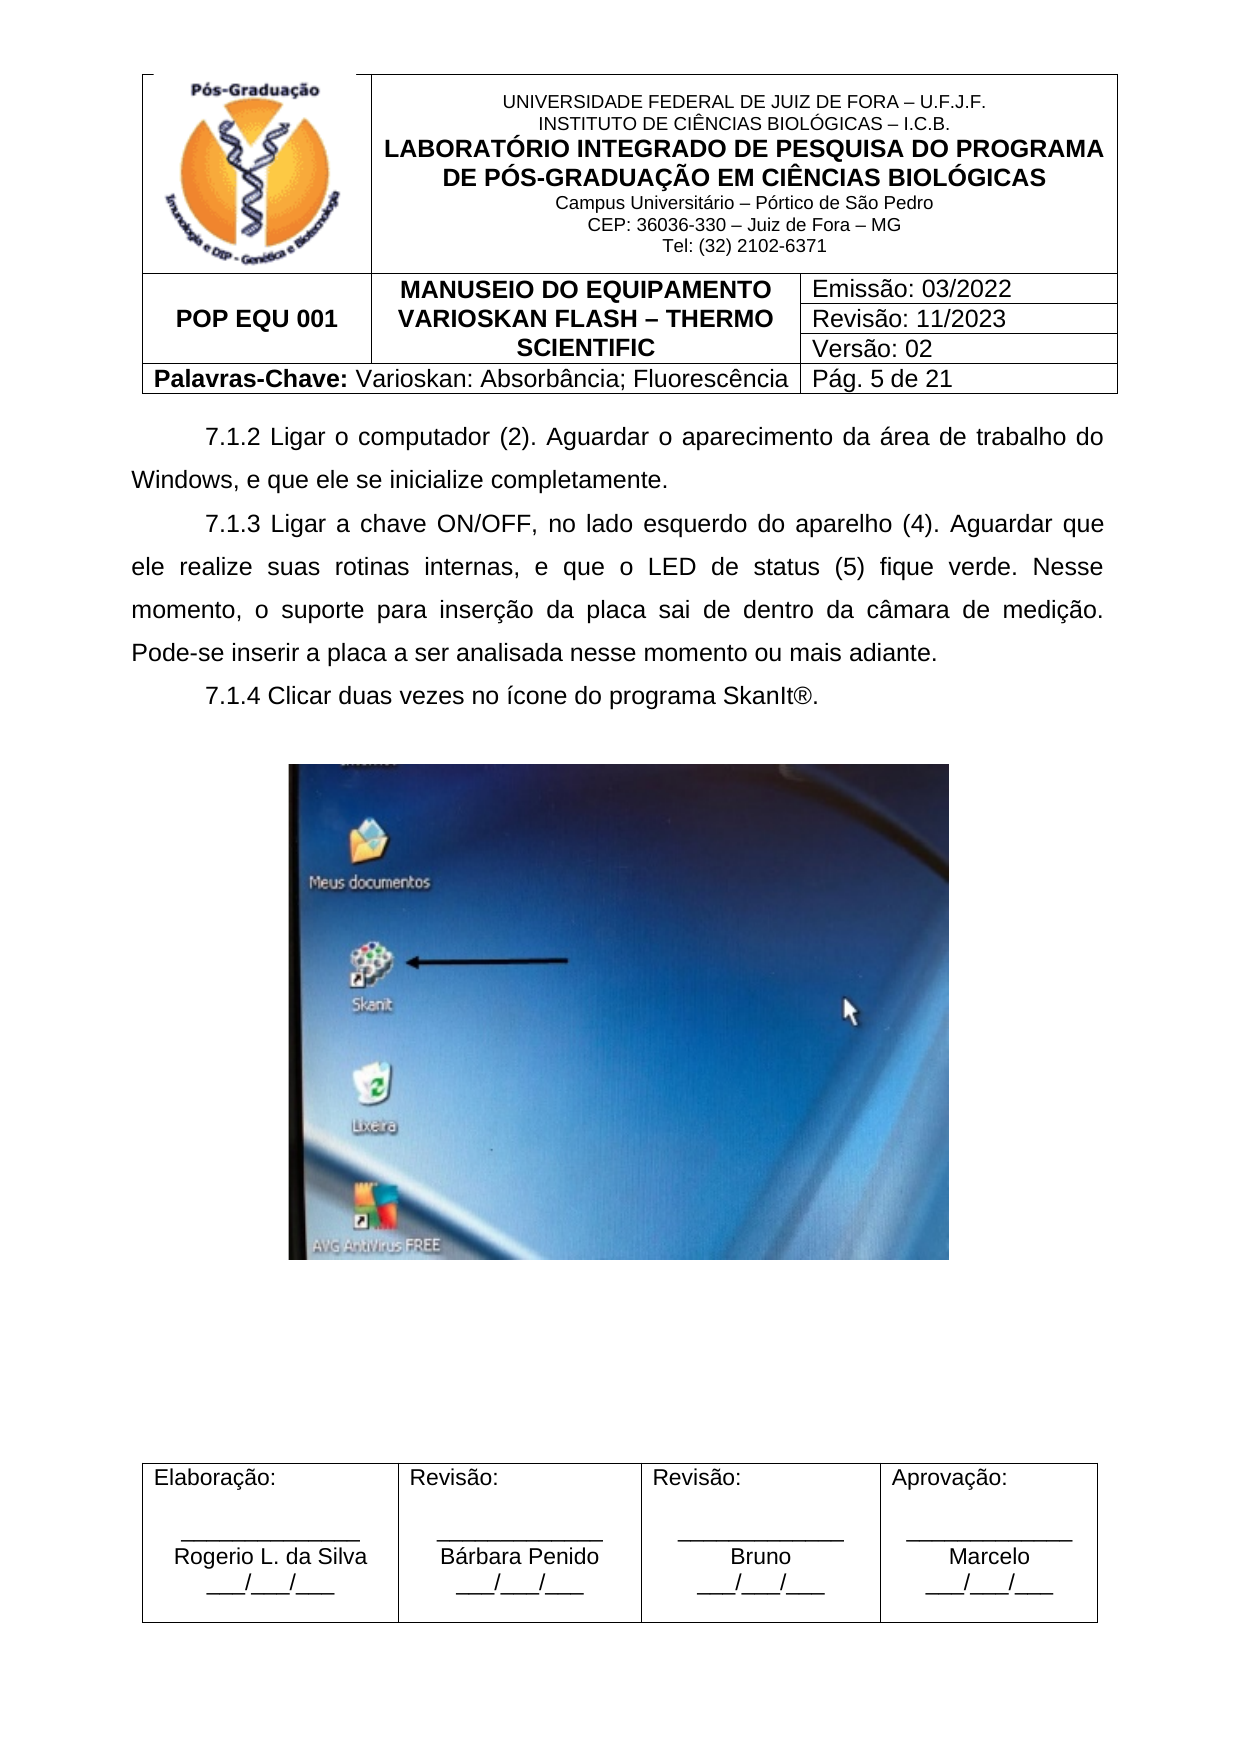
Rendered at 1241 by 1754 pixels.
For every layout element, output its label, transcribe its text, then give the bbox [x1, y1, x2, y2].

text 7.1.4 Clicar duas vezes no ícone do programa SkanIt®. [131, 681, 1106, 710]
text 7.1.2 Ligar o computador (2). Aguardar o aparecimento da área de trabalho do Windows, e que ele se inicialize completamente. [131, 422, 1106, 494]
text 7.1.3 Ligar a chave ON/OFF, no lado esquerdo do aparelho (4). Aguardar que ele realize suas rotinas internas, e que o LED de status (5) fique verde. Nesse momento, o suporte para inserção da placa sai de dentro da câmara de medição. Pode-se inserir a placa a ser analisada nesse momento ou mais adiante. [131, 508, 1106, 667]
